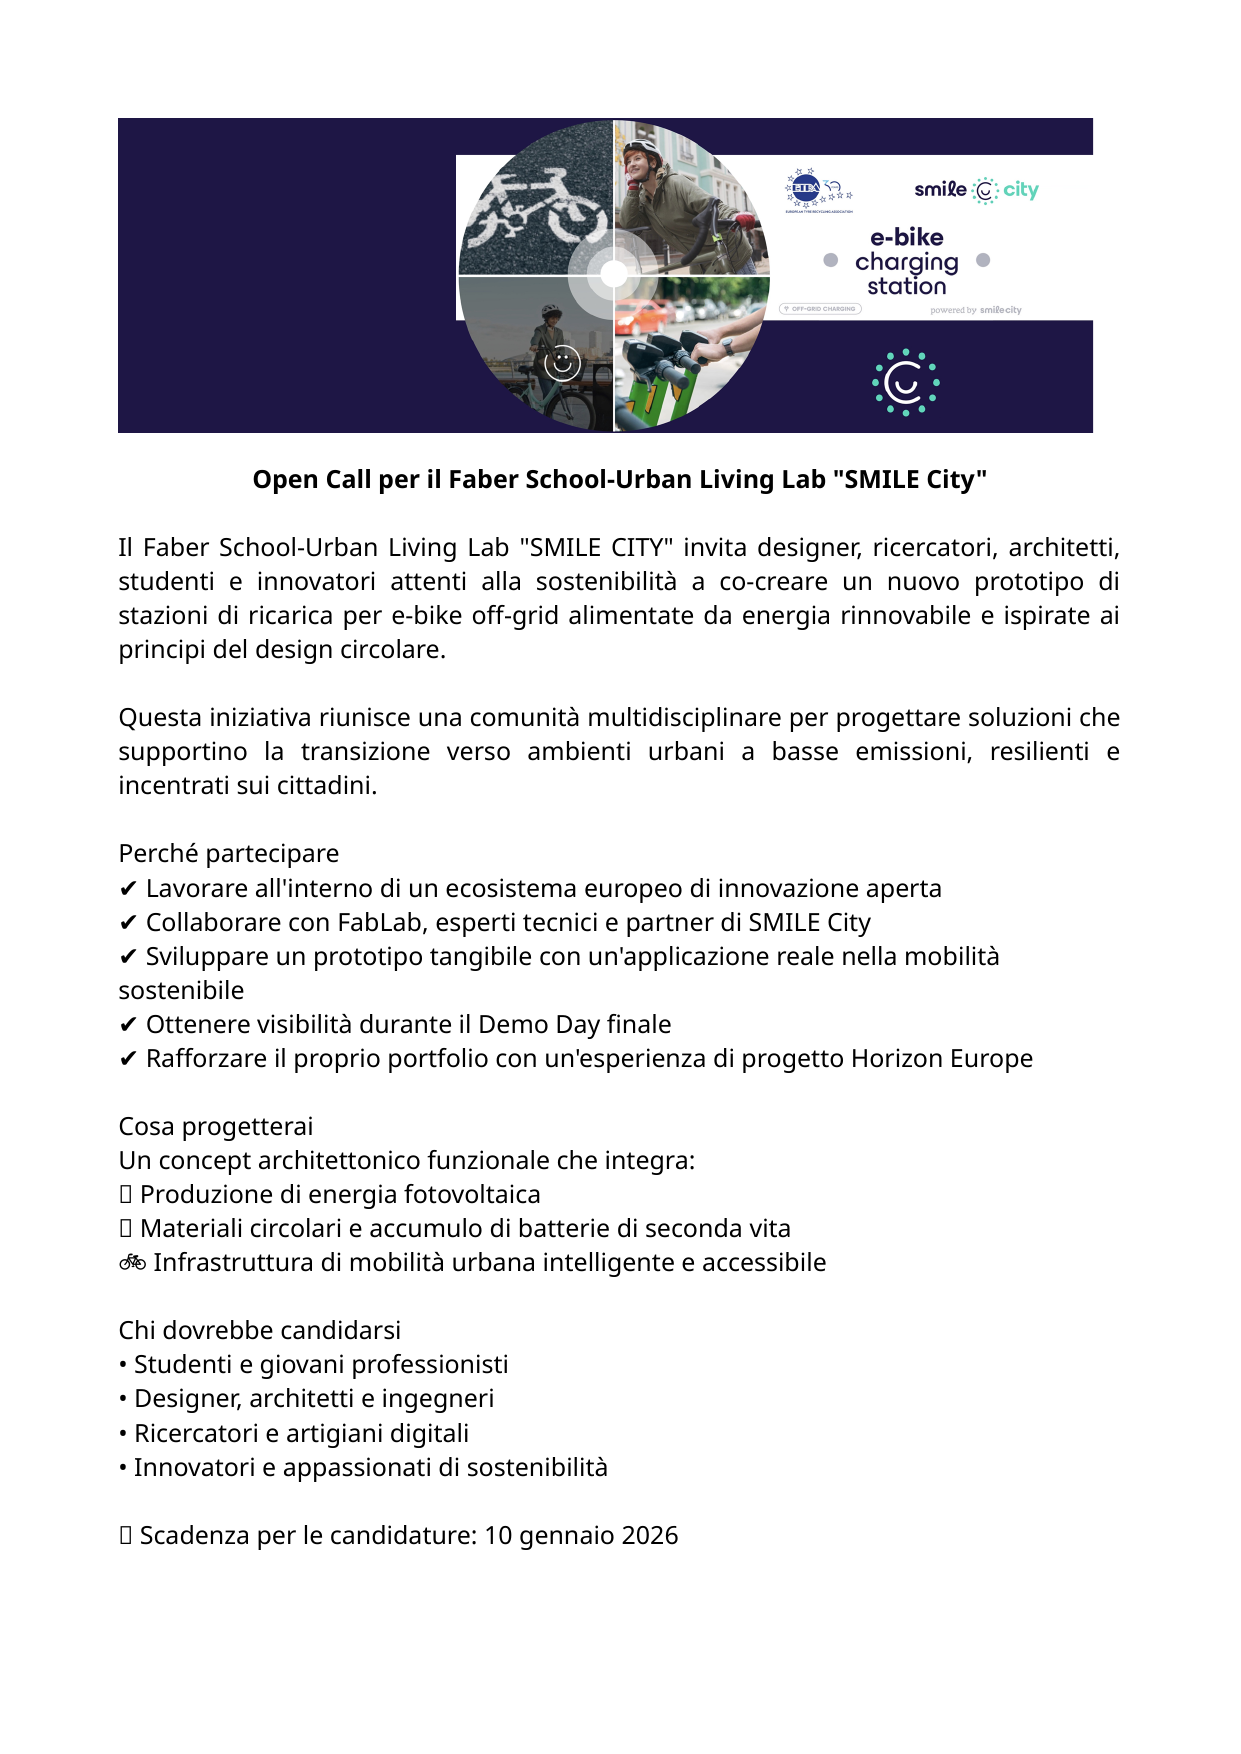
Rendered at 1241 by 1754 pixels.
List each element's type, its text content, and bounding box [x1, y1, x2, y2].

picture [118, 118, 1094, 433]
text Perché partecipare ✔ Lavorare all'interno di un ecosistema europeo di innovazione aperta ✔ Collaborare con FabLab, esperti tecnici e partner di SMILE City ✔ Sviluppare un prototipo tangibile con un'applicazione reale nella mobilità sostenibile ✔ Ottenere visibilità durante il Demo Day finale ✔ Rafforzare il proprio portfolio con un'esperienza di progetto Horizon Europe [118, 836, 1122, 1109]
text Chi dovrebbe candidarsi • Studenti e giovani professionisti • Designer, architetti e ingegneri • Ricercatori e artigiani digitali • Innovatori e appassionati di sostenibilità [118, 1313, 1122, 1517]
text Open Call per il Faber School-Urban Living Lab "SMILE City" [118, 461, 1122, 529]
text Cosa progetterai Un concept architettonico funzionale che integra: 🔋 Produzione di energia fotovoltaica 🔄 Materiali circolari e accumulo di batterie di seconda vita 🚲 Infrastruttura di mobilità urbana intelligente e accessibile [118, 1109, 1122, 1313]
text Il Faber School-Urban Living Lab "SMILE CITY" invita designer, ricercatori, architetti, studenti e innovatori attenti alla sostenibilità a co-creare un nuovo prototipo di stazioni di ricarica per e-bike off-grid alimentate da energia rinnovabile e ispirate ai principi del design circolare. [118, 529, 1122, 666]
text 📅 Scadenza per le candidature: 10 gennaio 2026 [118, 1517, 1122, 1551]
text Questa iniziativa riunisce una comunità multidisciplinare per progettare soluzioni che supportino la transizione verso ambienti urbani a basse emissioni, resilienti e incentrati sui cittadini. [118, 700, 1122, 802]
